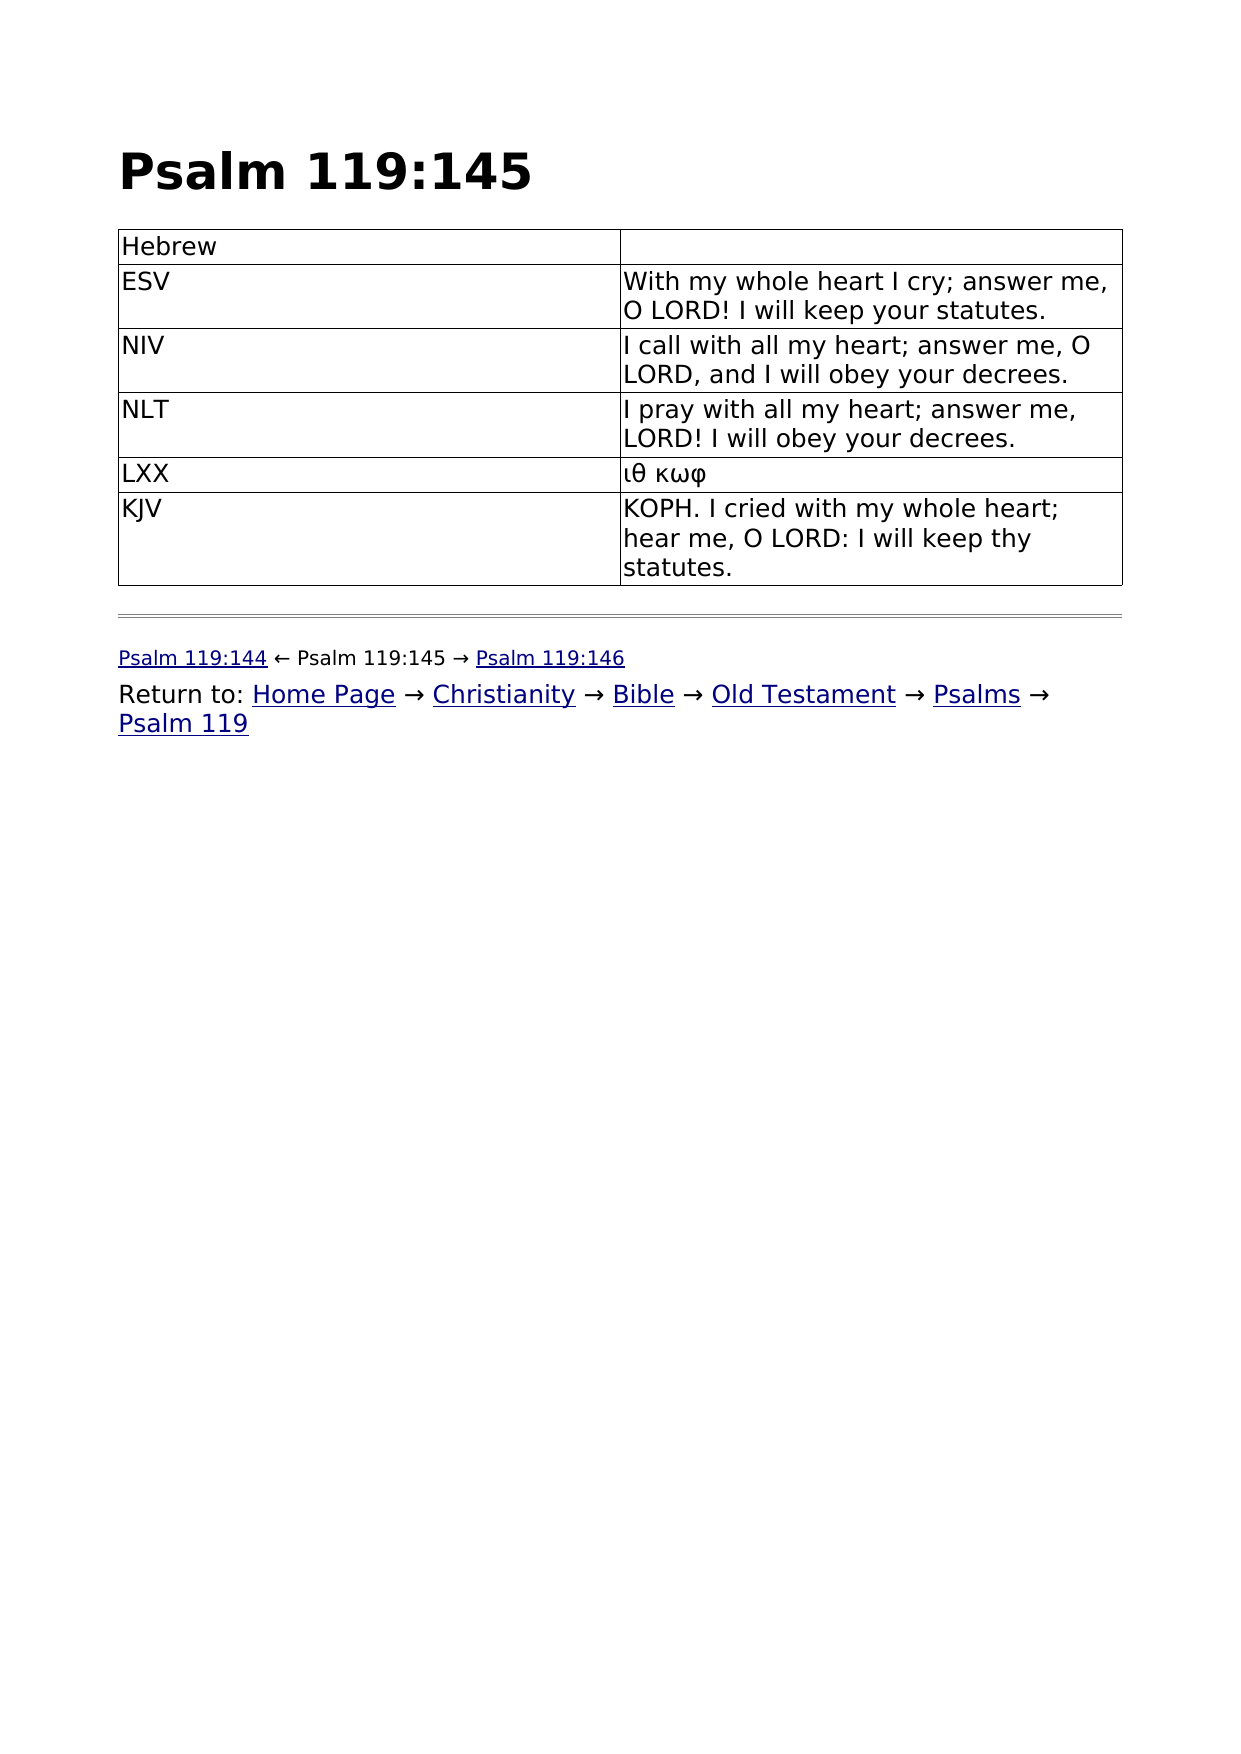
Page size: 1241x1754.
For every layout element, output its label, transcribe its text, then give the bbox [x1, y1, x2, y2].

table_header [621, 230, 1122, 264]
table_cell KJV [119, 493, 620, 585]
text Psalm 119:144 ← Psalm 119:145 → Psalm 119:146 [118, 646, 1122, 680]
table_header Hebrew [119, 230, 620, 264]
table_cell LXX [119, 458, 620, 492]
table_cell NLT [119, 393, 620, 457]
subtitle Psalm 119:145 [118, 143, 1122, 201]
table_cell ESV [119, 265, 620, 328]
table_cell ιθ κωφ [621, 458, 1122, 492]
table_cell With my whole heart I cry; answer me, O LORD! I will keep your statutes. [621, 265, 1122, 328]
table_cell NIV [119, 329, 620, 392]
text Return to: Home Page → Christianity → Bible → Old Testament → Psalms → Psalm 119 [118, 680, 1122, 739]
table_cell KOPH. I cried with my whole heart; hear me, O LORD: I will keep thy statutes. [621, 493, 1122, 585]
table_cell I call with all my heart; answer me, O LORD, and I will obey your decrees. [621, 329, 1122, 392]
table_cell I pray with all my heart; answer me, LORD! I will obey your decrees. [621, 393, 1122, 457]
